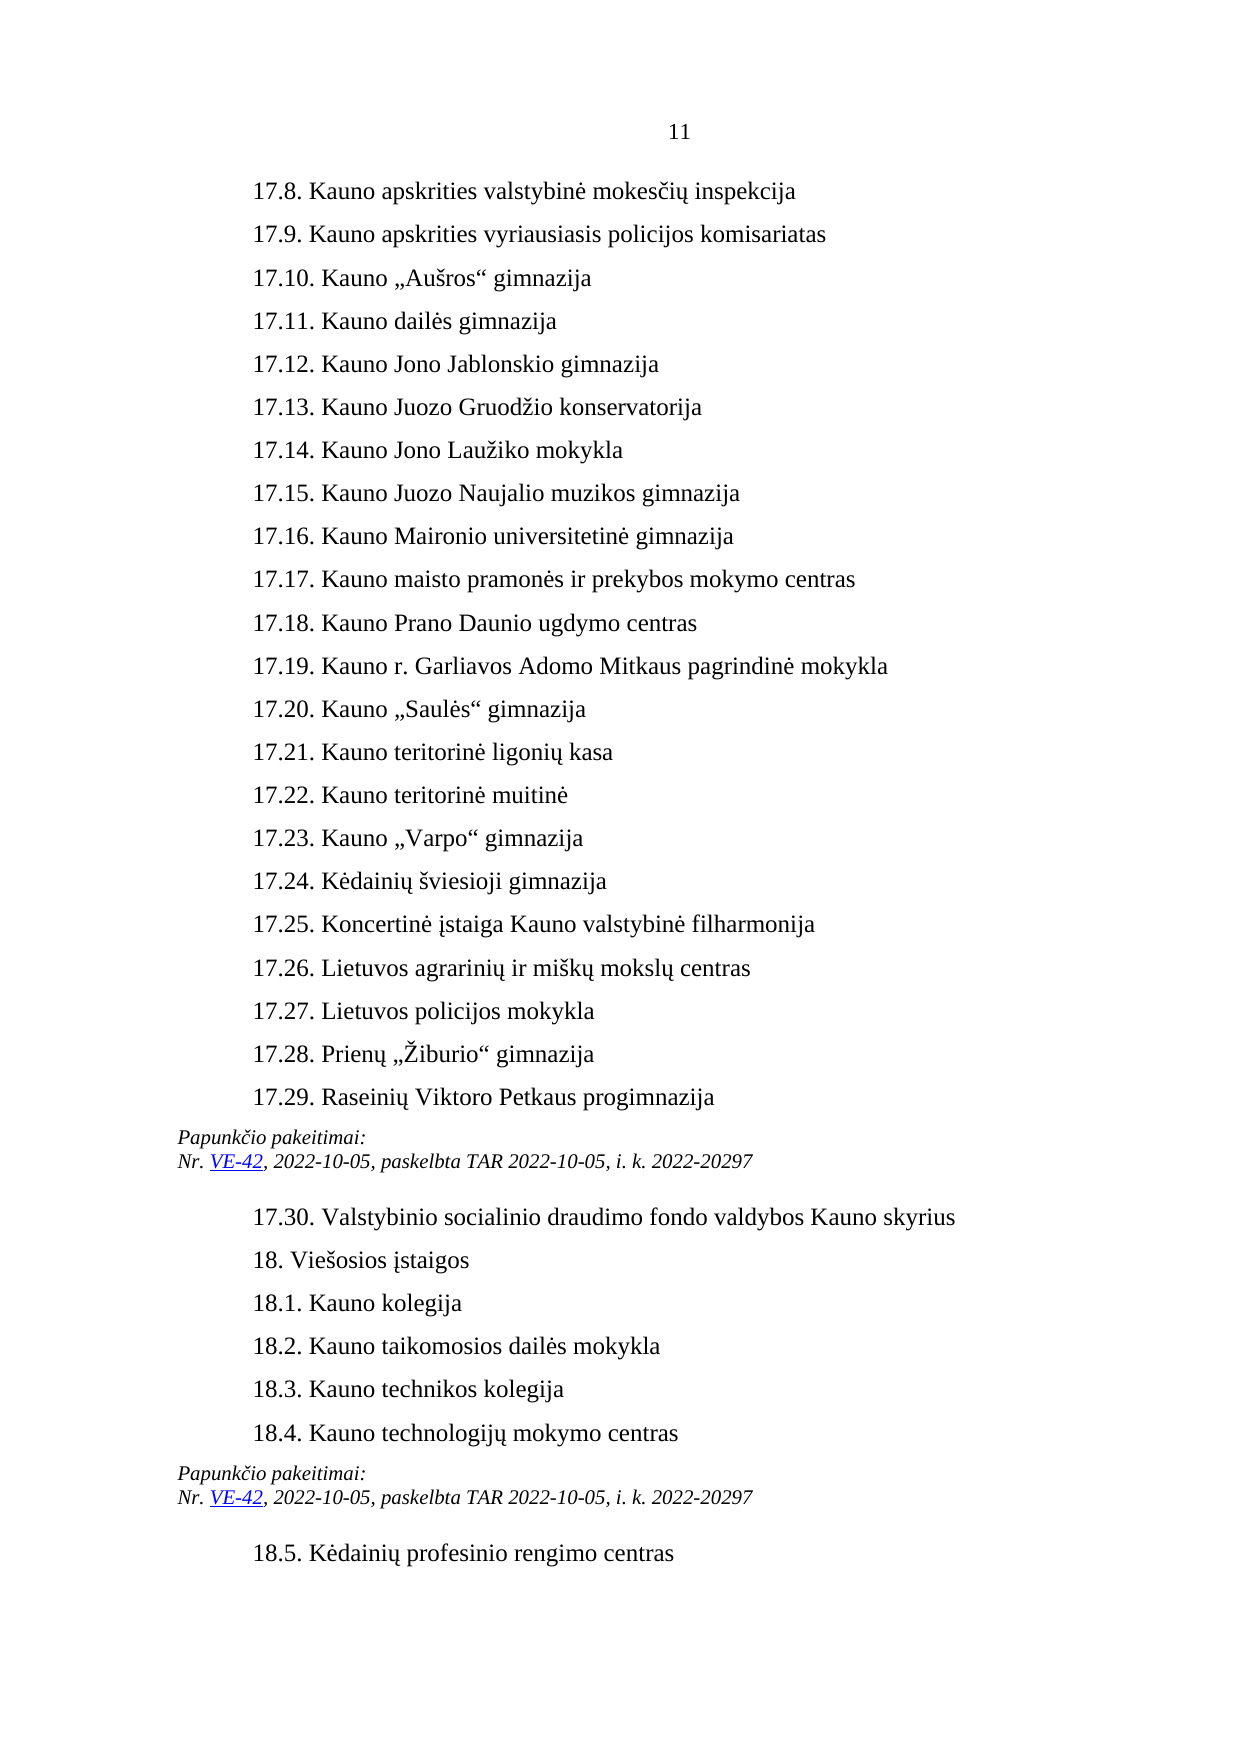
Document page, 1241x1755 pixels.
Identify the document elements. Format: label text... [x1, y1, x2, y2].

text 17.28. Prienų „Žiburio“ gimnazija [177, 1039, 1181, 1068]
text 18.3. Kauno technikos kolegija [177, 1374, 1181, 1403]
text 17.22. Kauno teritorinė muitinė [177, 780, 1181, 809]
text 17.17. Kauno maisto pramonės ir prekybos mokymo centras [177, 564, 1181, 593]
text 17.29. Raseinių Viktoro Petkaus progimnazija [177, 1082, 1181, 1111]
text 17.27. Lietuvos policijos mokykla [177, 996, 1181, 1024]
text 17.12. Kauno Jono Jablonskio gimnazija [177, 349, 1181, 378]
text 17.8. Kauno apskrities valstybinė mokesčių inspekcija [177, 176, 1181, 205]
text 18. Viešosios įstaigos [177, 1245, 1181, 1274]
text Nr. VE-42, 2022-10-05, paskelbta TAR 2022-10-05, i. k. 2022-20297 [177, 1149, 1181, 1173]
text 17.25. Koncertinė įstaiga Kauno valstybinė filharmonija [177, 909, 1181, 938]
text 17.9. Kauno apskrities vyriausiasis policijos komisariatas [177, 219, 1181, 248]
text 17.14. Kauno Jono Laužiko mokykla [177, 435, 1181, 464]
text Nr. VE-42, 2022-10-05, paskelbta TAR 2022-10-05, i. k. 2022-20297 [177, 1485, 1181, 1509]
text 17.15. Kauno Juozo Naujalio muzikos gimnazija [177, 478, 1181, 507]
text 17.13. Kauno Juozo Gruodžio konservatorija [177, 392, 1181, 421]
text Papunkčio pakeitimai: [177, 1461, 1181, 1485]
text 18.2. Kauno taikomosios dailės mokykla [177, 1331, 1181, 1360]
text 17.20. Kauno „Saulės“ gimnazija [177, 694, 1181, 723]
text 18.4. Kauno technologijų mokymo centras [177, 1418, 1181, 1446]
text 17.30. Valstybinio socialinio draudimo fondo valdybos Kauno skyrius [177, 1202, 1181, 1231]
text 17.19. Kauno r. Garliavos Adomo Mitkaus pagrindinė mokykla [177, 651, 1181, 679]
text 18.1. Kauno kolegija [177, 1288, 1181, 1317]
text 17.10. Kauno „Aušros“ gimnazija [177, 263, 1181, 291]
text 17.24. Kėdainių šviesioji gimnazija [177, 866, 1181, 895]
text 17.23. Kauno „Varpo“ gimnazija [177, 823, 1181, 852]
text 17.21. Kauno teritorinė ligonių kasa [177, 737, 1181, 766]
text 17.11. Kauno dailės gimnazija [177, 306, 1181, 334]
text 17.16. Kauno Maironio universitetinė gimnazija [177, 521, 1181, 550]
text 18.5. Kėdainių profesinio rengimo centras [177, 1538, 1181, 1566]
text 17.18. Kauno Prano Daunio ugdymo centras [177, 608, 1181, 636]
text Papunkčio pakeitimai: [177, 1125, 1181, 1149]
text 17.26. Lietuvos agrarinių ir miškų mokslų centras [177, 953, 1181, 981]
